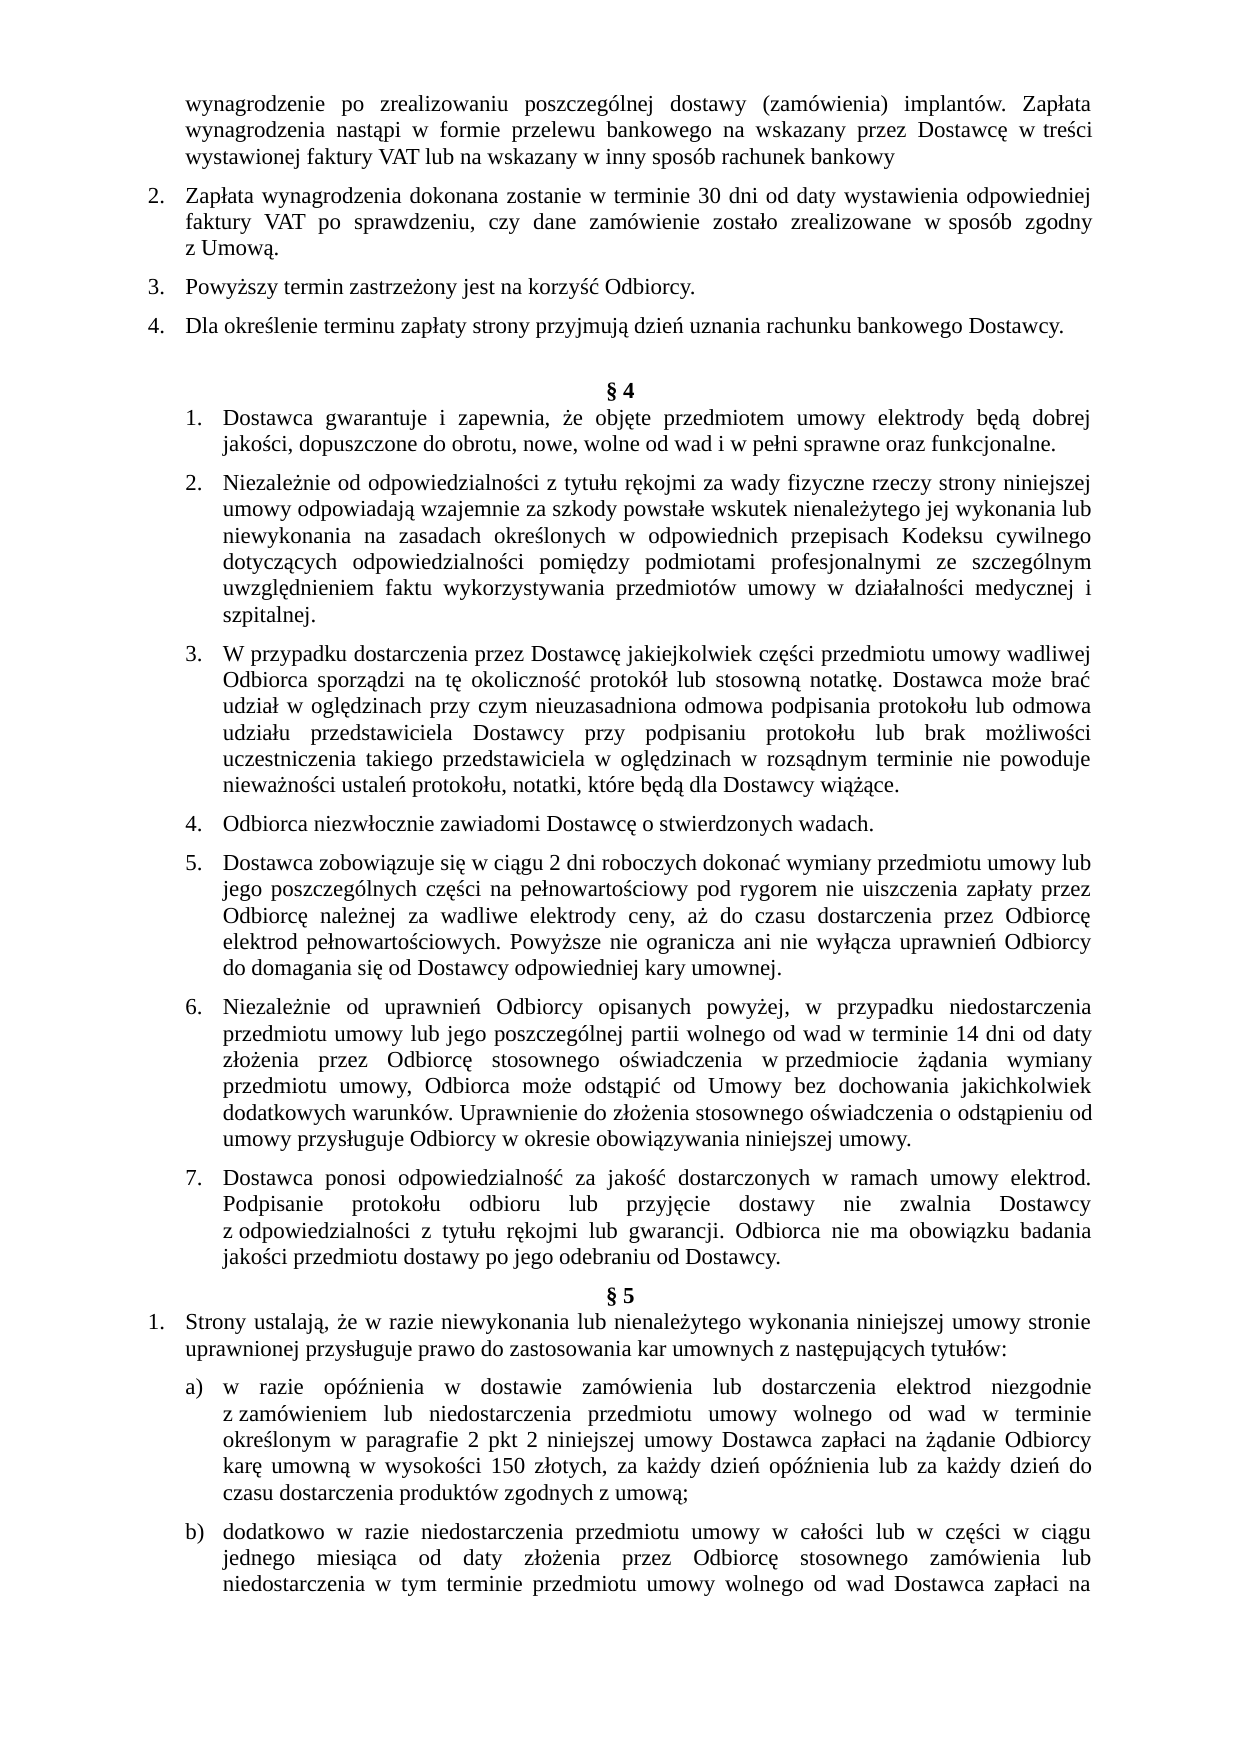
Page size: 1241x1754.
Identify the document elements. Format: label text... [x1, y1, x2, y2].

list w razie opóźnienia w dostawie zamówienia lub dostarczenia elektrod niezgodnie z zamówieniem lub niedostarczenia przedmiotu umowy wolnego od wad w terminie określonym w paragrafie 2 pkt 2 niniejszej umowy Dostawca zapłaci na żądanie Odbiorcy karę umowną w wysokości 150 złotych, za każdy dzień opóźnienia lub za każdy dzień do czasu dostarczenia produktów zgodnych z umową; [185, 1373, 1092, 1505]
list Niezależnie od uprawnień Odbiorcy opisanych powyżej, w przypadku niedostarczenia przedmiotu umowy lub jego poszczególnej partii wolnego od wad w terminie 14 dni od daty złożenia przez Odbiorcę stosownego oświadczenia w przedmiocie żądania wymiany przedmiotu umowy, Odbiorca może odstąpić od Umowy bez dochowania jakichkolwiek dodatkowych warunków. Uprawnienie do złożenia stosownego oświadczenia o odstąpieniu od umowy przysługuje Odbiorcy w okresie obowiązywania niniejszej umowy. [185, 993, 1092, 1151]
list Powyższy termin zastrzeżony jest na korzyść Odbiorcy. [148, 273, 1092, 300]
list wynagrodzenie po zrealizowaniu poszczególnej dostawy (zamówienia) implantów. Zapłata wynagrodzenia nastąpi w formie przelewu bankowego na wskazany przez Dostawcę w treści wystawionej faktury VAT lub na wskazany w inny sposób rachunek bankowy [148, 90, 1092, 169]
text § 5 [148, 1282, 1092, 1308]
list Dostawca ponosi odpowiedzialność za jakość dostarczonych w ramach umowy elektrod. Podpisanie protokołu odbioru lub przyjęcie dostawy nie zwalnia Dostawcy z odpowiedzialności z tytułu rękojmi lub gwarancji. Odbiorca nie ma obowiązku badania jakości przedmiotu dostawy po jego odebraniu od Dostawcy. [185, 1164, 1092, 1269]
list Odbiorca niezwłocznie zawiadomi Dostawcę o stwierdzonych wadach. [185, 810, 1092, 837]
list Niezależnie od odpowiedzialności z tytułu rękojmi za wady fizyczne rzeczy strony niniejszej umowy odpowiadają wzajemnie za szkody powstałe wskutek nienależytego jej wykonania lub niewykonania na zasadach określonych w odpowiednich przepisach Kodeksu cywilnego dotyczących odpowiedzialności pomiędzy podmiotami profesjonalnymi ze szczególnym uwzględnieniem faktu wykorzystywania przedmiotów umowy w działalności medycznej i szpitalnej. [185, 469, 1092, 627]
list Dla określenie terminu zapłaty strony przyjmują dzień uznania rachunku bankowego Dostawcy. [148, 312, 1092, 338]
text § 4 [148, 377, 1092, 404]
list dodatkowo w razie niedostarczenia przedmiotu umowy w całości lub w części w ciągu jednego miesiąca od daty złożenia przez Odbiorcę stosownego zamówienia lub niedostarczenia w tym terminie przedmiotu umowy wolnego od wad Dostawca zapłaci na [185, 1518, 1092, 1597]
list Dostawca zobowiązuje się w ciągu 2 dni roboczych dokonać wymiany przedmiotu umowy lub jego poszczególnych części na pełnowartościowy pod rygorem nie uiszczenia zapłaty przez Odbiorcę należnej za wadliwe elektrody ceny, aż do czasu dostarczenia przez Odbiorcę elektrod pełnowartościowych. Powyższe nie ogranicza ani nie wyłącza uprawnień Odbiorcy do domagania się od Dostawcy odpowiedniej kary umownej. [185, 849, 1092, 981]
list Zapłata wynagrodzenia dokonana zostanie w terminie 30 dni od daty wystawienia odpowiedniej faktury VAT po sprawdzeniu, czy dane zamówienie zostało zrealizowane w sposób zgodny z Umową. [148, 182, 1092, 261]
list Dostawca gwarantuje i zapewnia, że objęte przedmiotem umowy elektrody będą dobrej jakości, dopuszczone do obrotu, nowe, wolne od wad i w pełni sprawne oraz funkcjonalne. [185, 404, 1092, 456]
list W przypadku dostarczenia przez Dostawcę jakiejkolwiek części przedmiotu umowy wadliwej Odbiorca sporządzi na tę okoliczność protokół lub stosowną notatkę. Dostawca może brać udział w oględzinach przy czym nieuzasadniona odmowa podpisania protokołu lub odmowa udziału przedstawiciela Dostawcy przy podpisaniu protokołu lub brak możliwości uczestniczenia takiego przedstawiciela w oględzinach w rozsądnym terminie nie powoduje nieważności ustaleń protokołu, notatki, które będą dla Dostawcy wiążące. [185, 639, 1092, 798]
list Strony ustalają, że w razie niewykonania lub nienależytego wykonania niniejszej umowy stronie uprawnionej przysługuje prawo do zastosowania kar umownych z następujących tytułów: [148, 1308, 1092, 1361]
